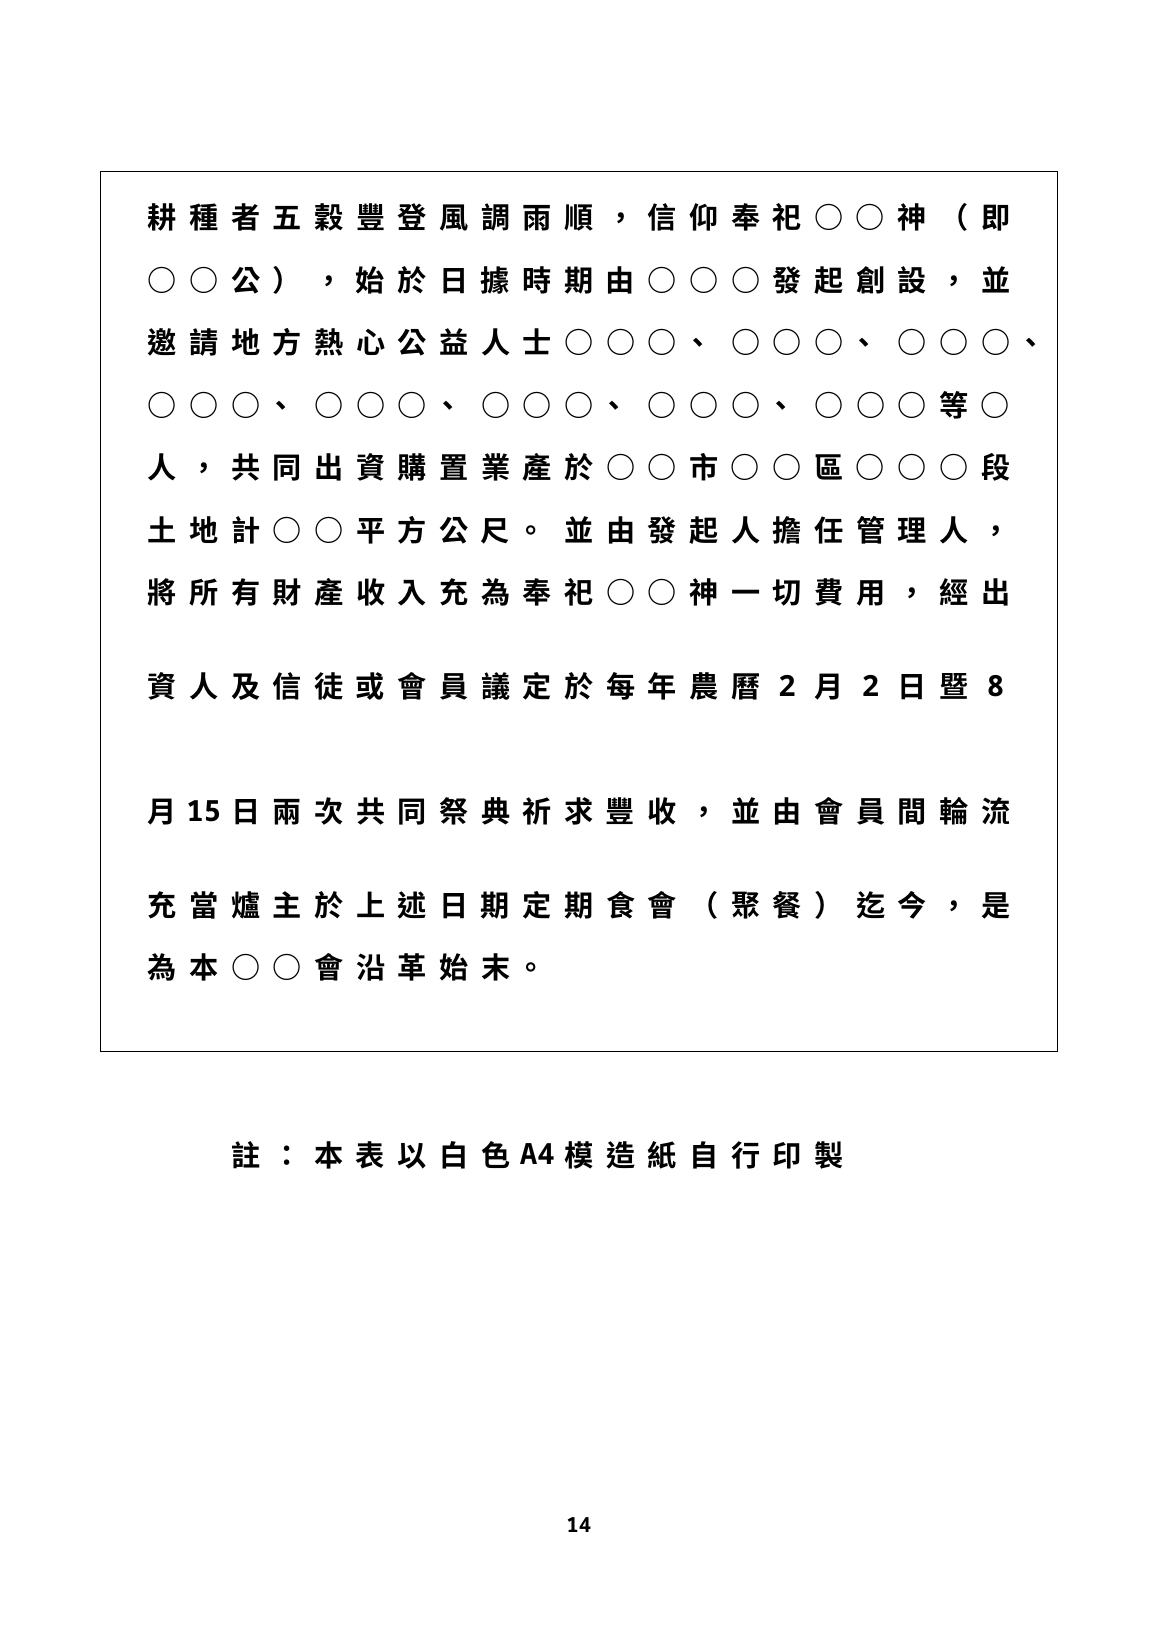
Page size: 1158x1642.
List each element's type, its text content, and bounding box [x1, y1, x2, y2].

text 耕種者五穀豐登風調雨順，信仰奉祀○○神（即○○公），始於日據時期由○○○發起創設，並邀請地方熱心公益人士○○○、○○○、○○○、○○○、○○○、○○○、○○○、○○○等○人，共同出資購置業產於○○市○○區○○○段土地計○○平方公尺。並由發起人擔任管理人，將所有財產收入充為奉祀○○神一切費用，經出資人及信徒或會員議定於每年農曆2月2日暨8月15日兩次共同祭典祈求豐收，並由會員間輪流充當爐主於上述日期定期食會（聚餐）迄今，是為本○○會沿革始末。 [101, 172, 1057, 987]
text 註：本表以白色A4模造紙自行印製 [99, 1112, 1058, 1174]
